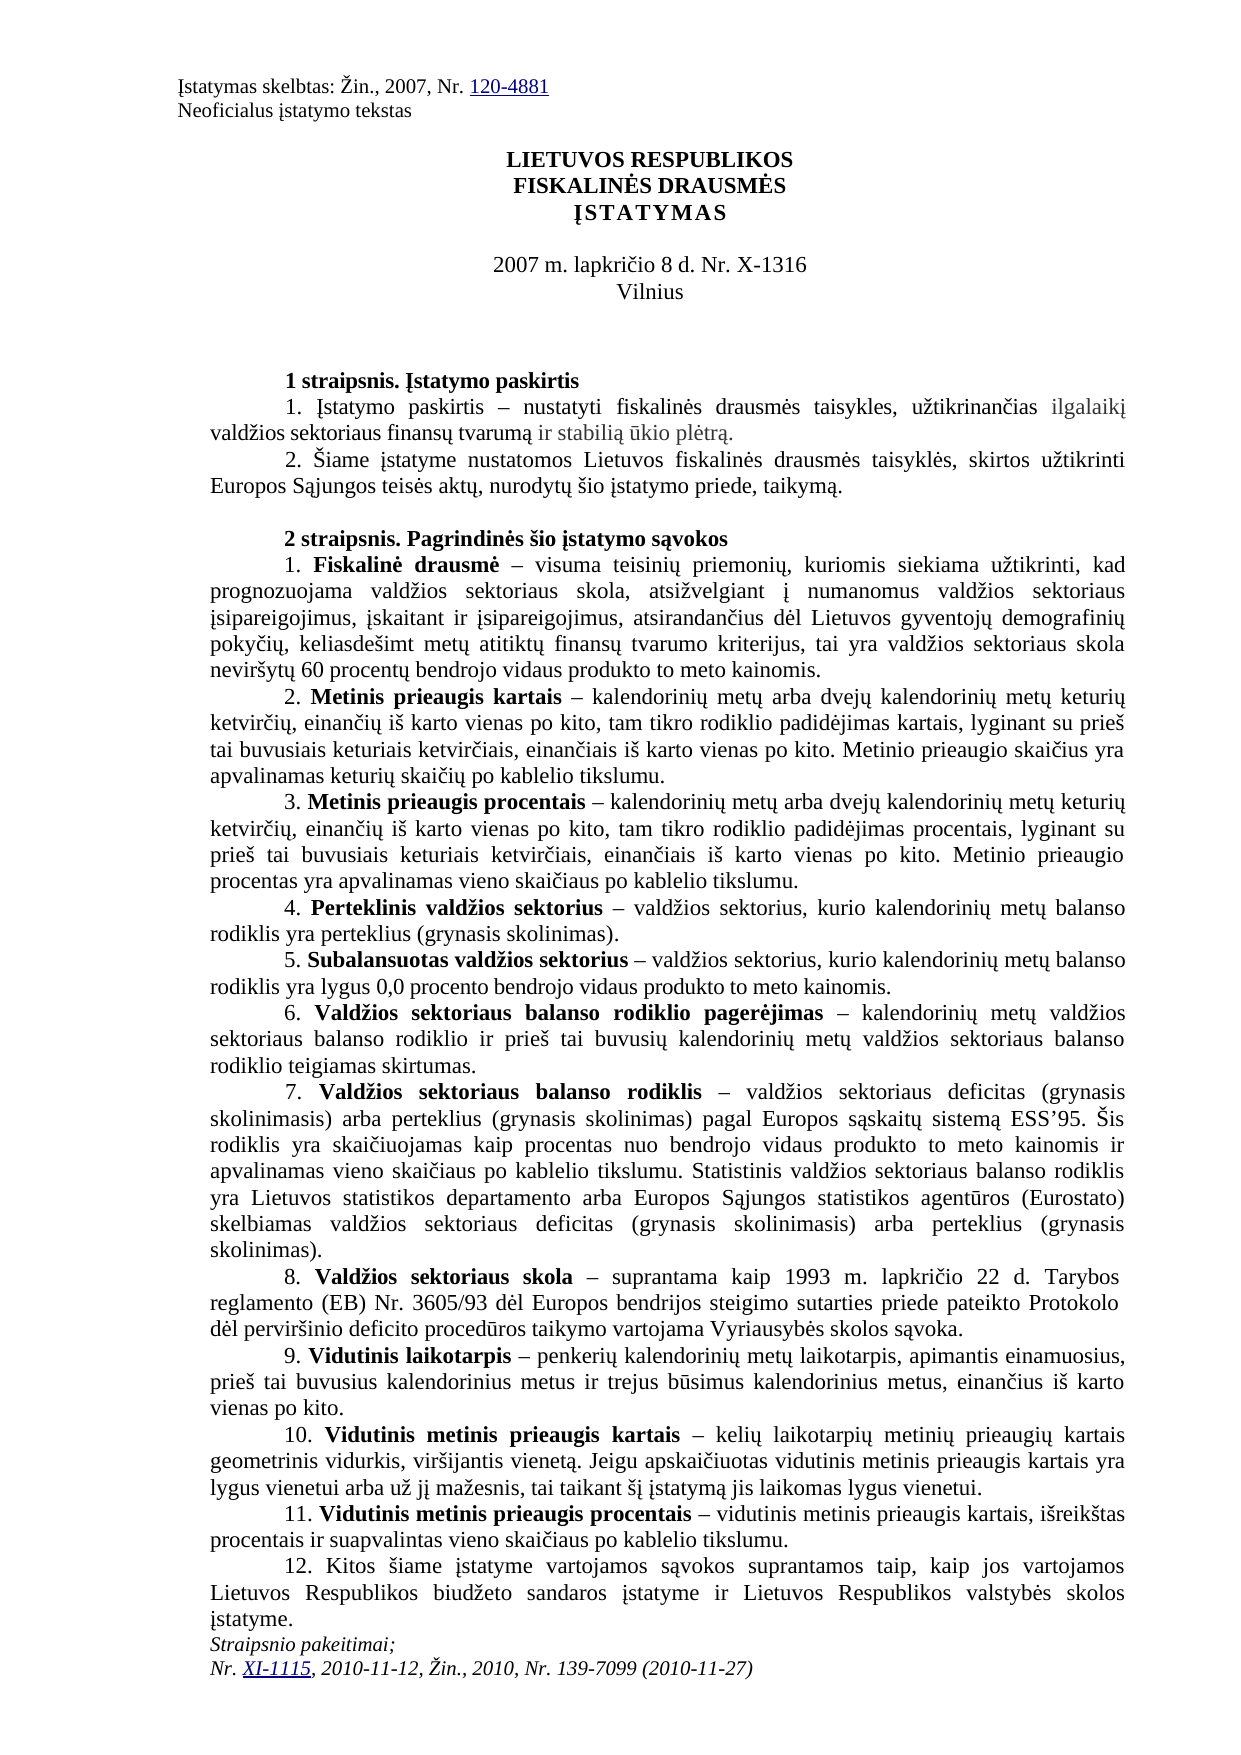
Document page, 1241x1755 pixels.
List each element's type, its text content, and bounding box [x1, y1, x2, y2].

text 2007 m. lapkričio 8 d. Nr. X-1316 Vilnius [177, 251, 1122, 304]
text ĮSTATYMAS [177, 199, 1122, 225]
text FISKALINĖS DRAUSMĖS [177, 172, 1122, 199]
text 4. Perteklinis valdžios sektorius – valdžios sektorius, kurio kalendorinių metų balanso rodiklis yra perteklius (grynasis skolinimas). [210, 894, 1126, 946]
text Nr. XI-1115, 2010-11-12, Žin., 2010, Nr. 139-7099 (2010-11-27) [210, 1656, 1120, 1680]
text Straipsnio pakeitimai; [210, 1632, 1126, 1656]
text 7. Valdžios sektoriaus balanso rodiklis – valdžios sektoriaus deficitas (grynasis skolinimasis) arba perteklius (grynasis skolinimas) pagal Europos sąskaitų sistemą ESS’95. Šis rodiklis yra skaičiuojamas kaip procentas nuo bendrojo vidaus produkto to meto kainomis ir apvalinamas vieno skaičiaus po kablelio tikslumu. Statistinis valdžios sektoriaus balanso rodiklis yra Lietuvos statistikos departamento arba Europos Sąjungos statistikos agentūros (Eurostato) skelbiamas valdžios sektoriaus deficitas (grynasis skolinimasis) arba perteklius (grynasis skolinimas). [210, 1078, 1126, 1263]
text Įstatymas skelbtas: Žin., 2007, Nr. 120-4881 [177, 74, 1128, 98]
text 5. Subalansuotas valdžios sektorius – valdžios sektorius, kurio kalendorinių metų balanso rodiklis yra lygus 0,0 procento bendrojo vidaus produkto to meto kainomis. [210, 946, 1126, 999]
text 2 straipsnis. Pagrindinės šio įstatymo sąvokos [210, 525, 1126, 551]
text Neoficialus įstatymo tekstas [177, 98, 1128, 122]
text 10. Vidutinis metinis prieaugis kartais – kelių laikotarpių metinių prieaugių kartais geometrinis vidurkis, viršijantis vienetą. Jeigu apskaičiuotas vidutinis metinis prieaugis kartais yra lygus vienetui arba už jį mažesnis, tai taikant šį įstatymą jis laikomas lygus vienetui. [210, 1421, 1126, 1500]
text 2. Metinis prieaugis kartais – kalendorinių metų arba dvejų kalendorinių metų keturių ketvirčių, einančių iš karto vienas po kito, tam tikro rodiklio padidėjimas kartais, lyginant su prieš tai buvusiais keturiais ketvirčiais, einančiais iš karto vienas po kito. Metinio prieaugio skaičius yra apvalinamas keturių skaičių po kablelio tikslumu. [210, 683, 1126, 788]
text LIETUVOS RESPUBLIKOS [177, 146, 1122, 172]
text 9. Vidutinis laikotarpis – penkerių kalendorinių metų laikotarpis, apimantis einamuosius, prieš tai buvusius kalendorinius metus ir trejus būsimus kalendorinius metus, einančius iš karto vienas po kito. [210, 1342, 1126, 1421]
text 1 straipsnis. Įstatymo paskirtis [210, 367, 1126, 393]
text 12. Kitos šiame įstatyme vartojamos sąvokos suprantamos taip, kaip jos vartojamos Lietuvos Respublikos biudžeto sandaros įstatyme ir Lietuvos Respublikos valstybės skolos įstatyme. [210, 1553, 1126, 1632]
text 8. Valdžios sektoriaus skola – suprantama kaip 1993 m. lapkričio 22 d. Tarybos reglamento (EB) Nr. 3605/93 dėl Europos bendrijos steigimo sutarties priede pateikto Protokolo dėl perviršinio deficito procedūros taikymo vartojama Vyriausybės skolos sąvoka. [210, 1263, 1120, 1342]
text 3. Metinis prieaugis procentais – kalendorinių metų arba dvejų kalendorinių metų keturių ketvirčių, einančių iš karto vienas po kito, tam tikro rodiklio padidėjimas procentais, lyginant su prieš tai buvusiais keturiais ketvirčiais, einančiais iš karto vienas po kito. Metinio prieaugio procentas yra apvalinamas vieno skaičiaus po kablelio tikslumu. [210, 788, 1126, 894]
text 2. Šiame įstatyme nustatomos Lietuvos fiskalinės drausmės taisyklės, skirtos užtikrinti Europos Sąjungos teisės aktų, nurodytų šio įstatymo priede, taikymą. [210, 446, 1126, 498]
text 11. Vidutinis metinis prieaugis procentais – vidutinis metinis prieaugis kartais, išreikštas procentais ir suapvalintas vieno skaičiaus po kablelio tikslumu. [210, 1500, 1126, 1553]
text 1. Įstatymo paskirtis – nustatyti fiskalinės drausmės taisykles, užtikrinančias ilgalaikį valdžios sektoriaus finansų tvarumą ir stabilią ūkio plėtrą. [210, 393, 1126, 446]
text 1. Fiskalinė drausmė – visuma teisinių priemonių, kuriomis siekiama užtikrinti, kad prognozuojama valdžios sektoriaus skola, atsižvelgiant į numanomus valdžios sektoriaus įsipareigojimus, įskaitant ir įsipareigojimus, atsirandančius dėl Lietuvos gyventojų demografinių pokyčių, keliasdešimt metų atitiktų finansų tvarumo kriterijus, tai yra valdžios sektoriaus skola neviršytų 60 procentų bendrojo vidaus produkto to meto kainomis. [210, 551, 1126, 683]
text 6. Valdžios sektoriaus balanso rodiklio pagerėjimas – kalendorinių metų valdžios sektoriaus balanso rodiklio ir prieš tai buvusių kalendorinių metų valdžios sektoriaus balanso rodiklio teigiamas skirtumas. [210, 999, 1126, 1078]
